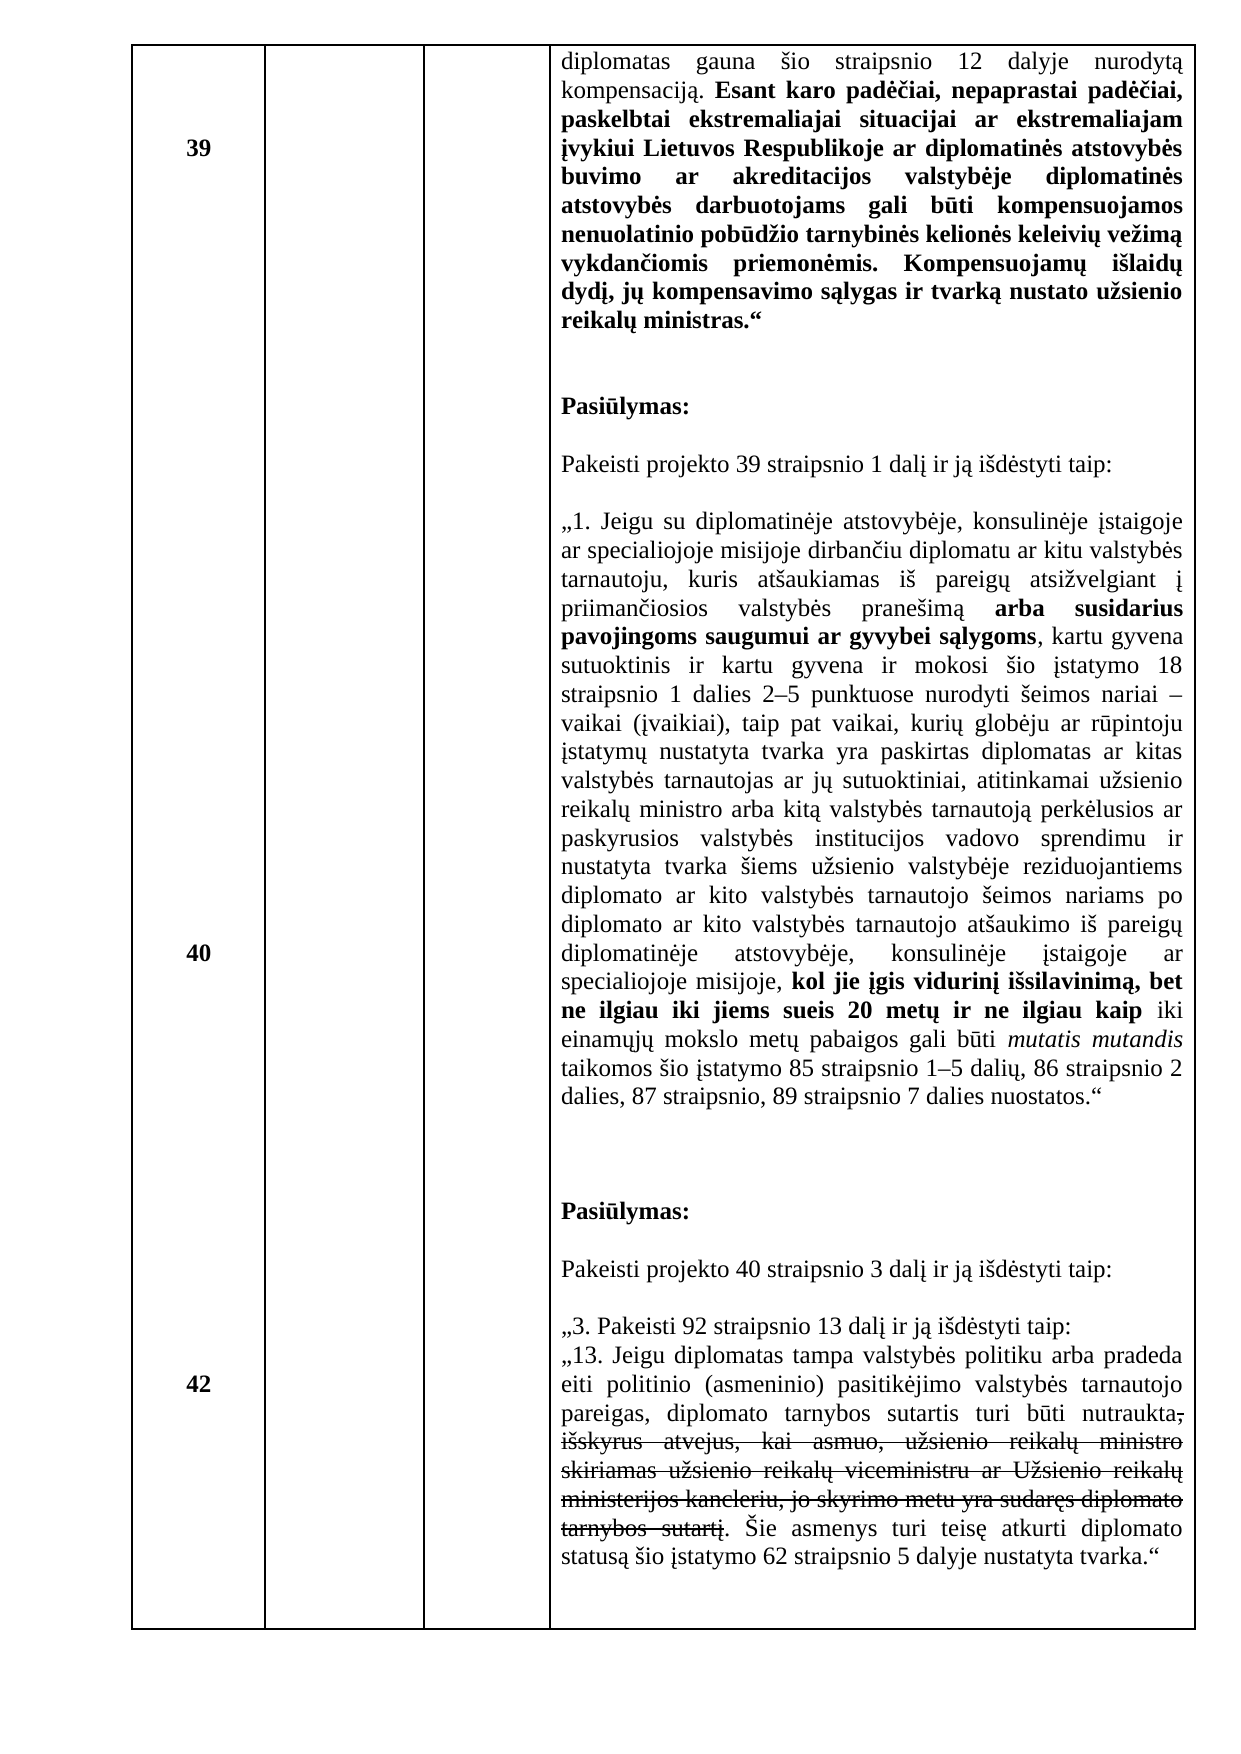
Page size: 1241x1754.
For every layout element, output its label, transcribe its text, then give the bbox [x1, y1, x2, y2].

table_cell 39 40 42 [133, 46, 264, 1628]
table_cell diplomatas gauna šio straipsnio 12 dalyje nurodytą kompensaciją. Esant karo padėčiai, nepaprastai padėčiai, paskelbtai ekstremaliajai situacijai ar ekstremaliajam įvykiui Lietuvos Respublikoje ar diplomatinės atstovybės buvimo ar akreditacijos valstybėje diplomatinės atstovybės darbuotojams gali būti kompensuojamos nenuolatinio pobūdžio tarnybinės kelionės keleivių vežimą vykdančiomis priemonėmis. Kompensuojamų išlaidų dydį, jų kompensavimo sąlygas ir tvarką nustato užsienio reikalų ministras.“ Pasiūlymas: Pakeisti projekto 39 straipsnio 1 dalį ir ją išdėstyti taip: „1. Jeigu su diplomatinėje atstovybėje, konsulinėje įstaigoje ar specialiojoje misijoje dirbančiu diplomatu ar kitu valstybės tarnautoju, kuris atšaukiamas iš pareigų atsižvelgiant į priimančiosios valstybės pranešimą arba susidarius pavojingoms saugumui ar gyvybei sąlygoms, kartu gyvena sutuoktinis ir kartu gyvena ir mokosi šio įstatymo 18 straipsnio 1 dalies 2–5 punktuose nurodyti šeimos nariai – vaikai (įvaikiai), taip pat vaikai, kurių globėju ar rūpintoju įstatymų nustatyta tvarka yra paskirtas diplomatas ar kitas valstybės tarnautojas ar jų sutuoktiniai, atitinkamai užsienio reikalų ministro arba kitą valstybės tarnautoją perkėlusios ar paskyrusios valstybės institucijos vadovo sprendimu ir nustatyta tvarka šiems užsienio valstybėje reziduojantiems diplomato ar kito valstybės tarnautojo šeimos nariams po diplomato ar kito valstybės tarnautojo atšaukimo iš pareigų diplomatinėje atstovybėje, konsulinėje įstaigoje ar specialiojoje misijoje, kol jie įgis vidurinį išsilavinimą, bet ne ilgiau iki jiems sueis 20 metų ir ne ilgiau kaip iki einamųjų mokslo metų pabaigos gali būti mutatis mutandis taikomos šio įstatymo 85 straipsnio 1–5 dalių, 86 straipsnio 2 dalies, 87 straipsnio, 89 straipsnio 7 dalies nuostatos.“ Pasiūlymas: Pakeisti projekto 40 straipsnio 3 dalį ir ją išdėstyti taip: „3. Pakeisti 92 straipsnio 13 dalį ir ją išdėstyti taip: „13. Jeigu diplomatas tampa valstybės politiku arba pradeda eiti politinio (asmeninio) pasitikėjimo valstybės tarnautojo pareigas, diplomato tarnybos sutartis turi būti nutraukta, išskyrus atvejus, kai asmuo, užsienio reikalų ministro skiriamas užsienio reikalų viceministru ar Užsienio reikalų ministerijos kancleriu, jo skyrimo metu yra sudaręs diplomato tarnybos sutartį. Šie asmenys turi teisę atkurti diplomato statusą šio įstatymo 62 straipsnio 5 dalyje nustatyta tvarka.“ [551, 46, 1194, 1628]
table_cell [425, 46, 549, 1628]
table_cell [266, 46, 423, 1628]
